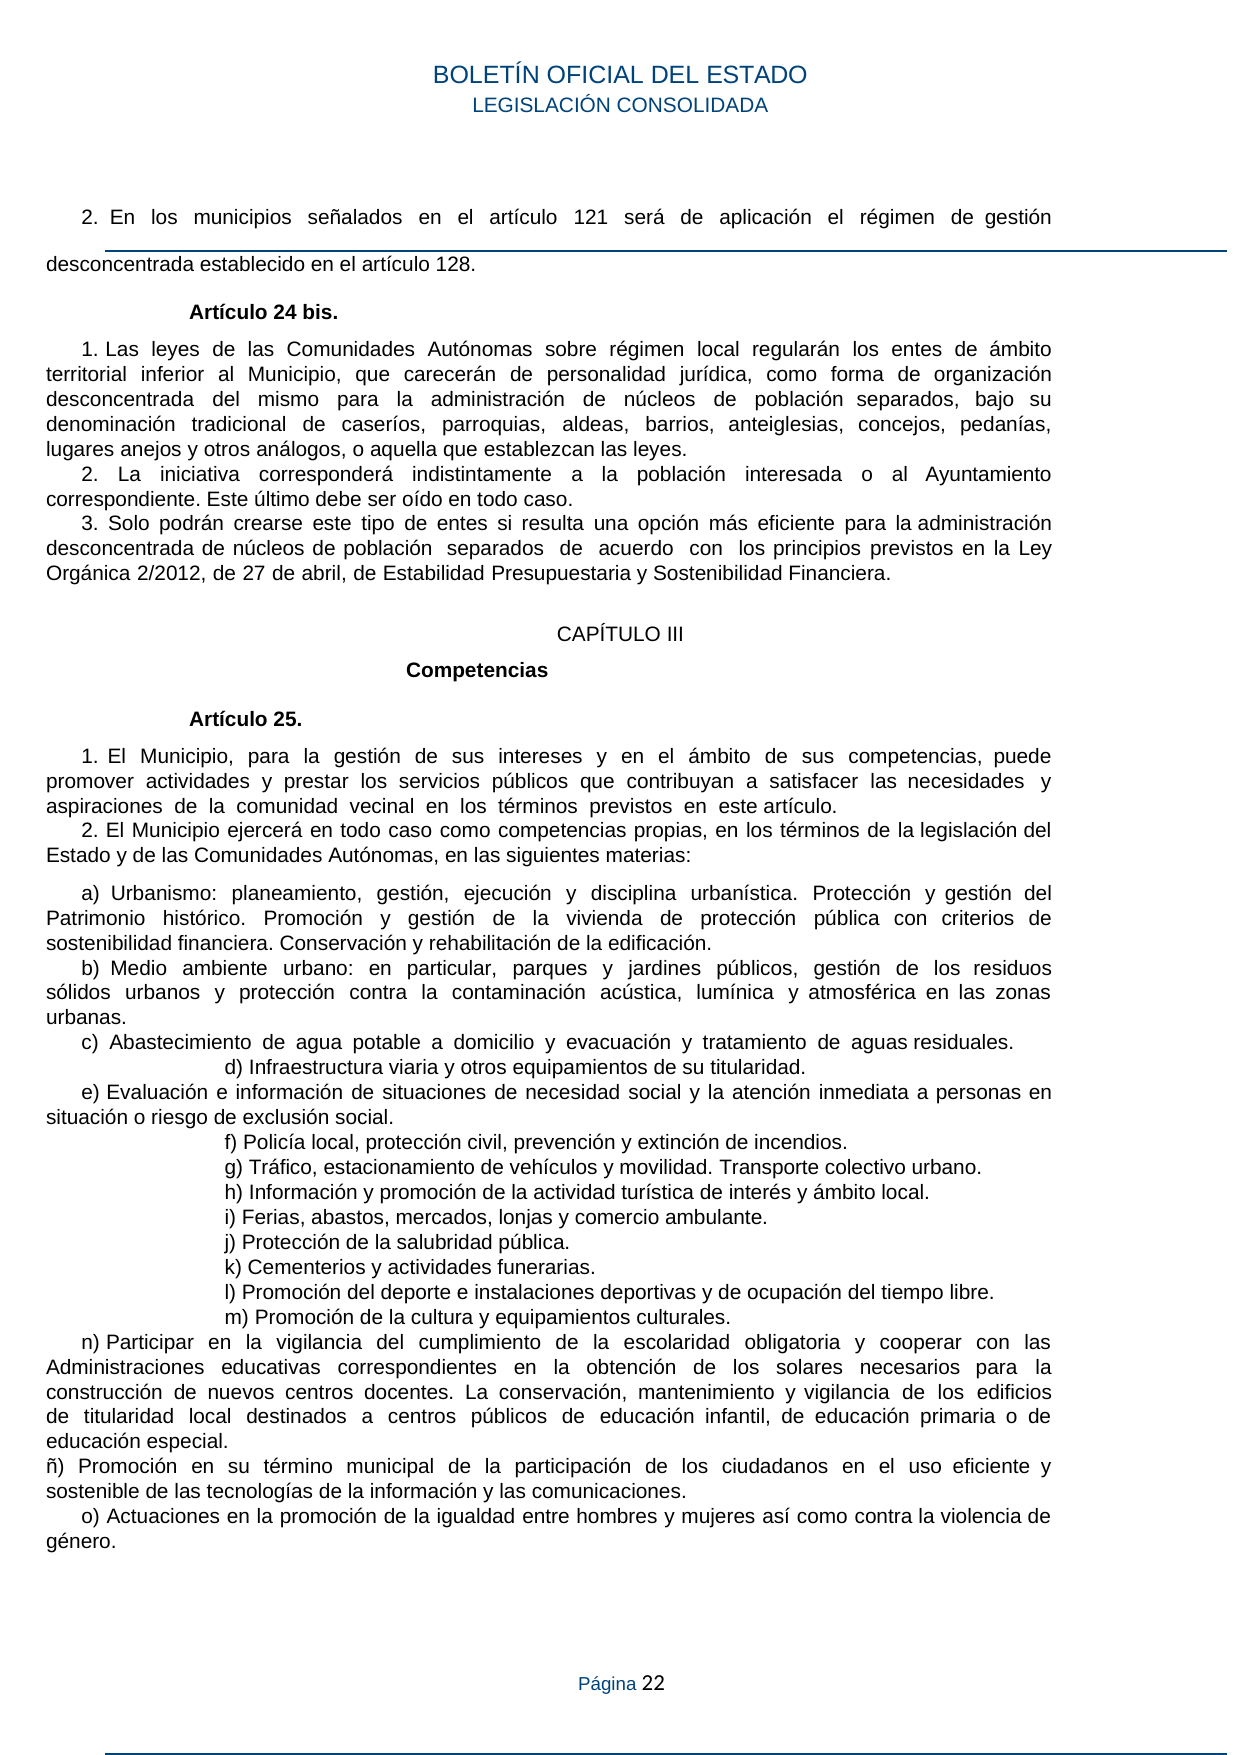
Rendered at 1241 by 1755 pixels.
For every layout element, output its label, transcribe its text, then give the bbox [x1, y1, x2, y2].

list El Municipio ejercerá en todo caso como competencias propias, en los términos de la legislación del Estado y de las Comunidades Autónomas, en las siguientes materias: [46, 818, 1052, 867]
list Promoción del deporte e instalaciones deportivas y de ocupación del tiempo libre. [224, 1280, 1195, 1304]
list Abastecimiento de agua potable a domicilio y evacuación y tratamiento de aguas residuales. [46, 1030, 1052, 1054]
list Evaluación e información de situaciones de necesidad social y la atención inmediata a personas en situación o riesgo de exclusión social. [46, 1080, 1052, 1129]
list En los municipios señalados en el artículo 121 será de aplicación el régimen de gestión desconcentrada establecido en el artículo 128. [46, 205, 1052, 276]
list Las leyes de las Comunidades Autónomas sobre régimen local regularán los entes de ámbito territorial inferior al Municipio, que carecerán de personalidad jurídica, como forma de organización desconcentrada del mismo para la administración de núcleos de población separados, bajo su denominación tradicional de caseríos, parroquias, aldeas, barrios, anteiglesias, concejos, pedanías, lugares anejos y otros análogos, o aquella que establezcan las leyes. [46, 337, 1052, 461]
list Cementerios y actividades funerarias. [224, 1255, 1195, 1279]
list Promoción de la cultura y equipamientos culturales. [224, 1305, 1195, 1329]
list Información y promoción de la actividad turística de interés y ámbito local. [224, 1180, 1195, 1204]
text ñ) Promoción en su término municipal de la participación de los ciudadanos en el uso eficiente y sostenible de las tecnologías de la información y las comunicaciones. [46, 1454, 1052, 1503]
text Artículo 25. [189, 707, 1195, 731]
list Infraestructura viaria y otros equipamientos de su titularidad. [224, 1055, 1195, 1079]
list Participar en la vigilancia del cumplimiento de la escolaridad obligatoria y cooperar con las Administraciones educativas correspondientes en la obtención de los solares necesarios para la construcción de nuevos centros docentes. La conservación, mantenimiento y vigilancia de los edificios de titularidad local destinados a centros públicos de educación infantil, de educación primaria o de educación especial. [46, 1330, 1052, 1453]
list Ferias, abastos, mercados, lonjas y comercio ambulante. [224, 1205, 1195, 1229]
list Solo podrán crearse este tipo de entes si resulta una opción más eficiente para la administración desconcentrada de núcleos de población separados de acuerdo con los principios previstos en la Ley Orgánica 2/2012, de 27 de abril, de Estabilidad Presupuestaria y Sostenibilidad Financiera. [46, 511, 1052, 585]
list El Municipio, para la gestión de sus intereses y en el ámbito de sus competencias, puede promover actividades y prestar los servicios públicos que contribuyan a satisfacer las necesidades y aspiraciones de la comunidad vecinal en los términos previstos en este artículo. [46, 744, 1052, 817]
subtitle Competencias [46, 658, 1195, 682]
list Policía local, protección civil, prevención y extinción de incendios. [224, 1130, 1195, 1154]
list Tráfico, estacionamiento de vehículos y movilidad. Transporte colectivo urbano. [224, 1155, 1195, 1179]
list Protección de la salubridad pública. [224, 1230, 1195, 1254]
list Urbanismo: planeamiento, gestión, ejecución y disciplina urbanística. Protección y gestión del Patrimonio histórico. Promoción y gestión de la vivienda de protección pública con criterios de sostenibilidad financiera. Conservación y rehabilitación de la edificación. [46, 881, 1052, 954]
list Medio ambiente urbano: en particular, parques y jardines públicos, gestión de los residuos sólidos urbanos y protección contra la contaminación acústica, lumínica y atmosférica en las zonas urbanas. [46, 955, 1052, 1029]
subtitle Artículo 24 bis. [189, 300, 1195, 324]
list La iniciativa corresponderá indistintamente a la población interesada o al Ayuntamiento correspondiente. Este último debe ser oído en todo caso. [46, 461, 1052, 510]
list Actuaciones en la promoción de la igualdad entre hombres y mujeres así como contra la violencia de género. [46, 1504, 1052, 1553]
text CAPÍTULO III [46, 621, 1195, 645]
